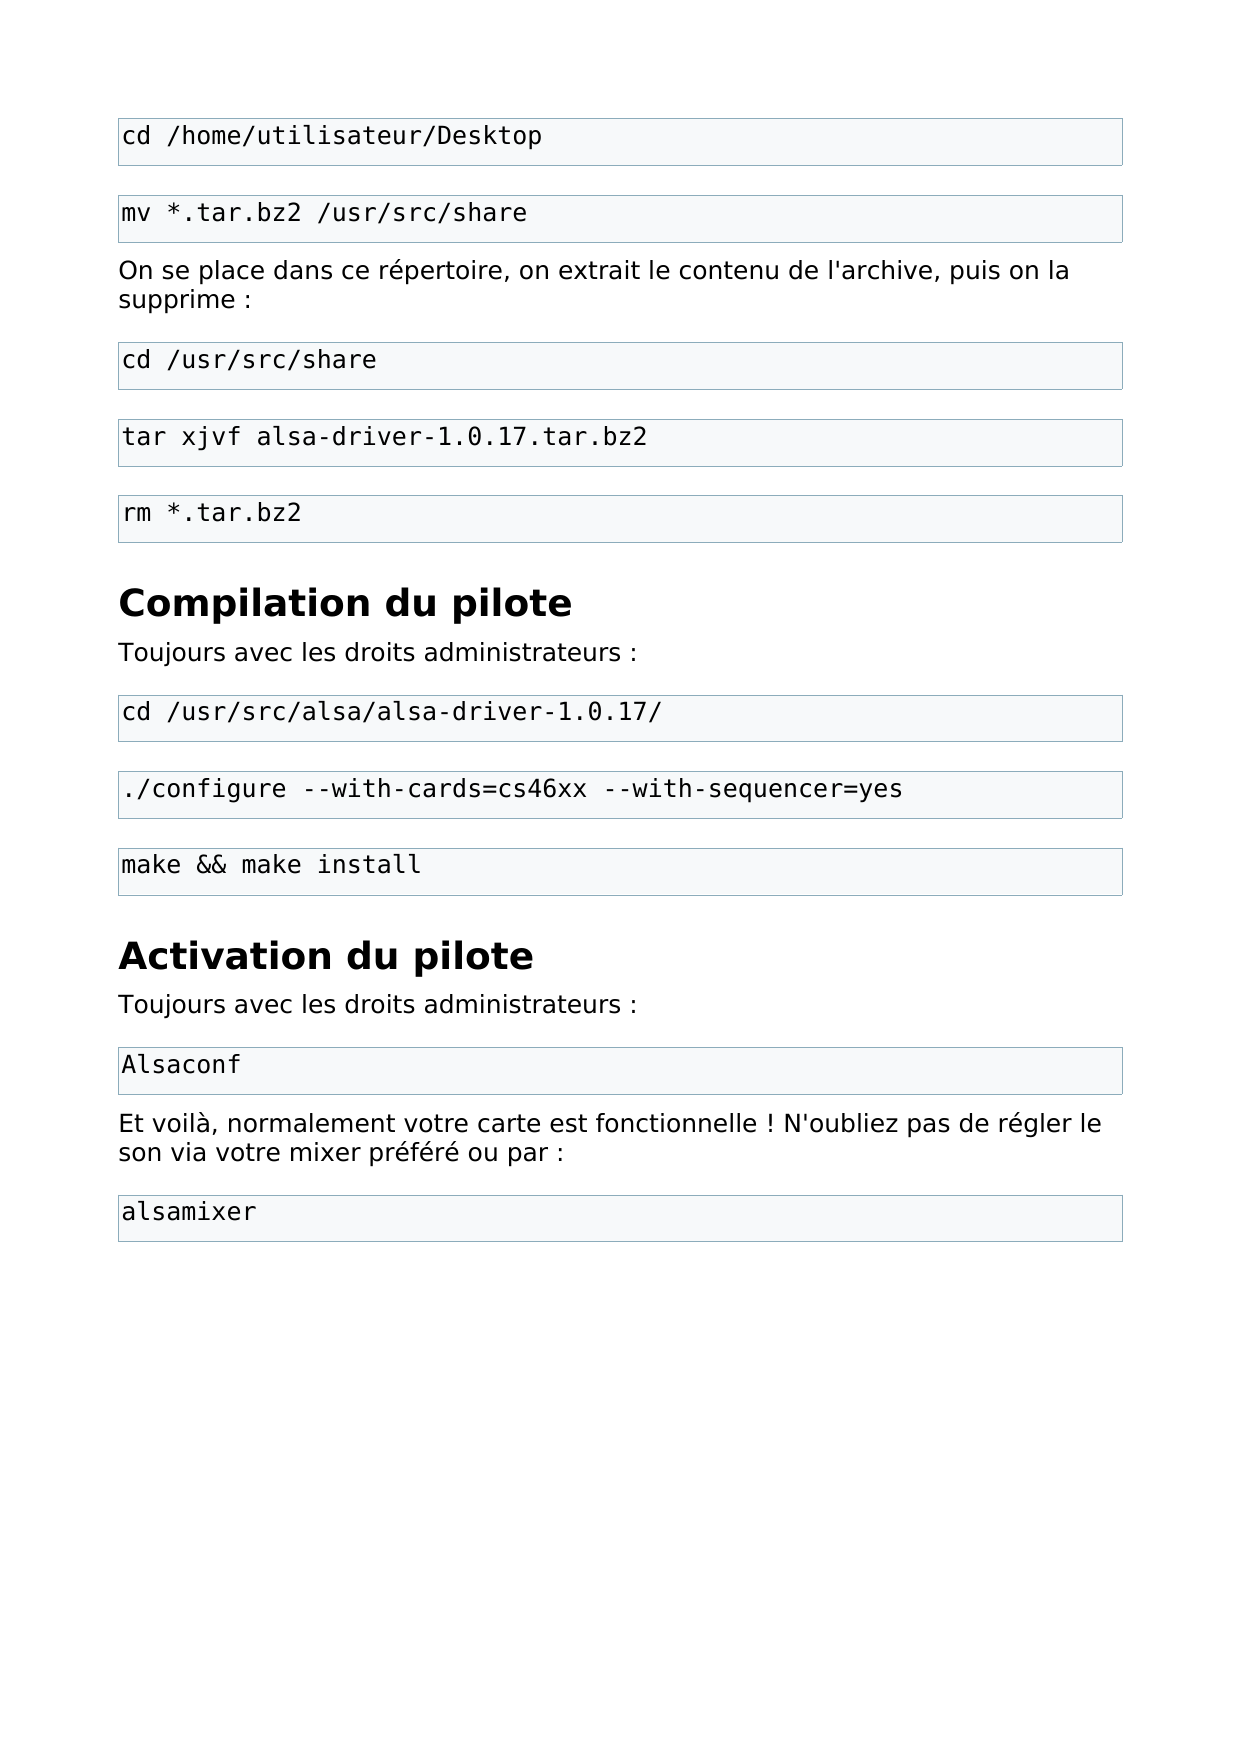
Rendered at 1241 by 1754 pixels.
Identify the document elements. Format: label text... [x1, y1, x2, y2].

table_header Alsaconf [119, 1048, 1122, 1094]
text Toujours avec les droits administrateurs : [118, 991, 1122, 1020]
table_header cd /home/utilisateur/Desktop [119, 119, 1122, 165]
table_header tar xjvf alsa-driver-1.0.17.tar.bz2 [119, 420, 1122, 466]
table_header rm *.tar.bz2 [119, 496, 1122, 542]
table_header cd /usr/src/alsa/alsa-driver-1.0.17/ [119, 696, 1122, 741]
table_header ./configure --with-cards=cs46xx --with-sequencer=yes [119, 772, 1122, 818]
table_header alsamixer [119, 1196, 1122, 1241]
text On se place dans ce répertoire, on extrait le contenu de l'archive, puis on la supprime : [118, 256, 1122, 315]
subtitle Activation du pilote [118, 934, 1122, 978]
subtitle Compilation du pilote [118, 582, 1122, 626]
text Et voilà, normalement votre carte est fonctionnelle ! N'oubliez pas de régler le son via votre mixer préféré ou par : [118, 1109, 1122, 1167]
table_header cd /usr/src/share [119, 343, 1122, 389]
table_header make && make install [119, 849, 1122, 894]
table_header mv *.tar.bz2 /usr/src/share [119, 196, 1122, 242]
text Toujours avec les droits administrateurs : [118, 638, 1122, 667]
